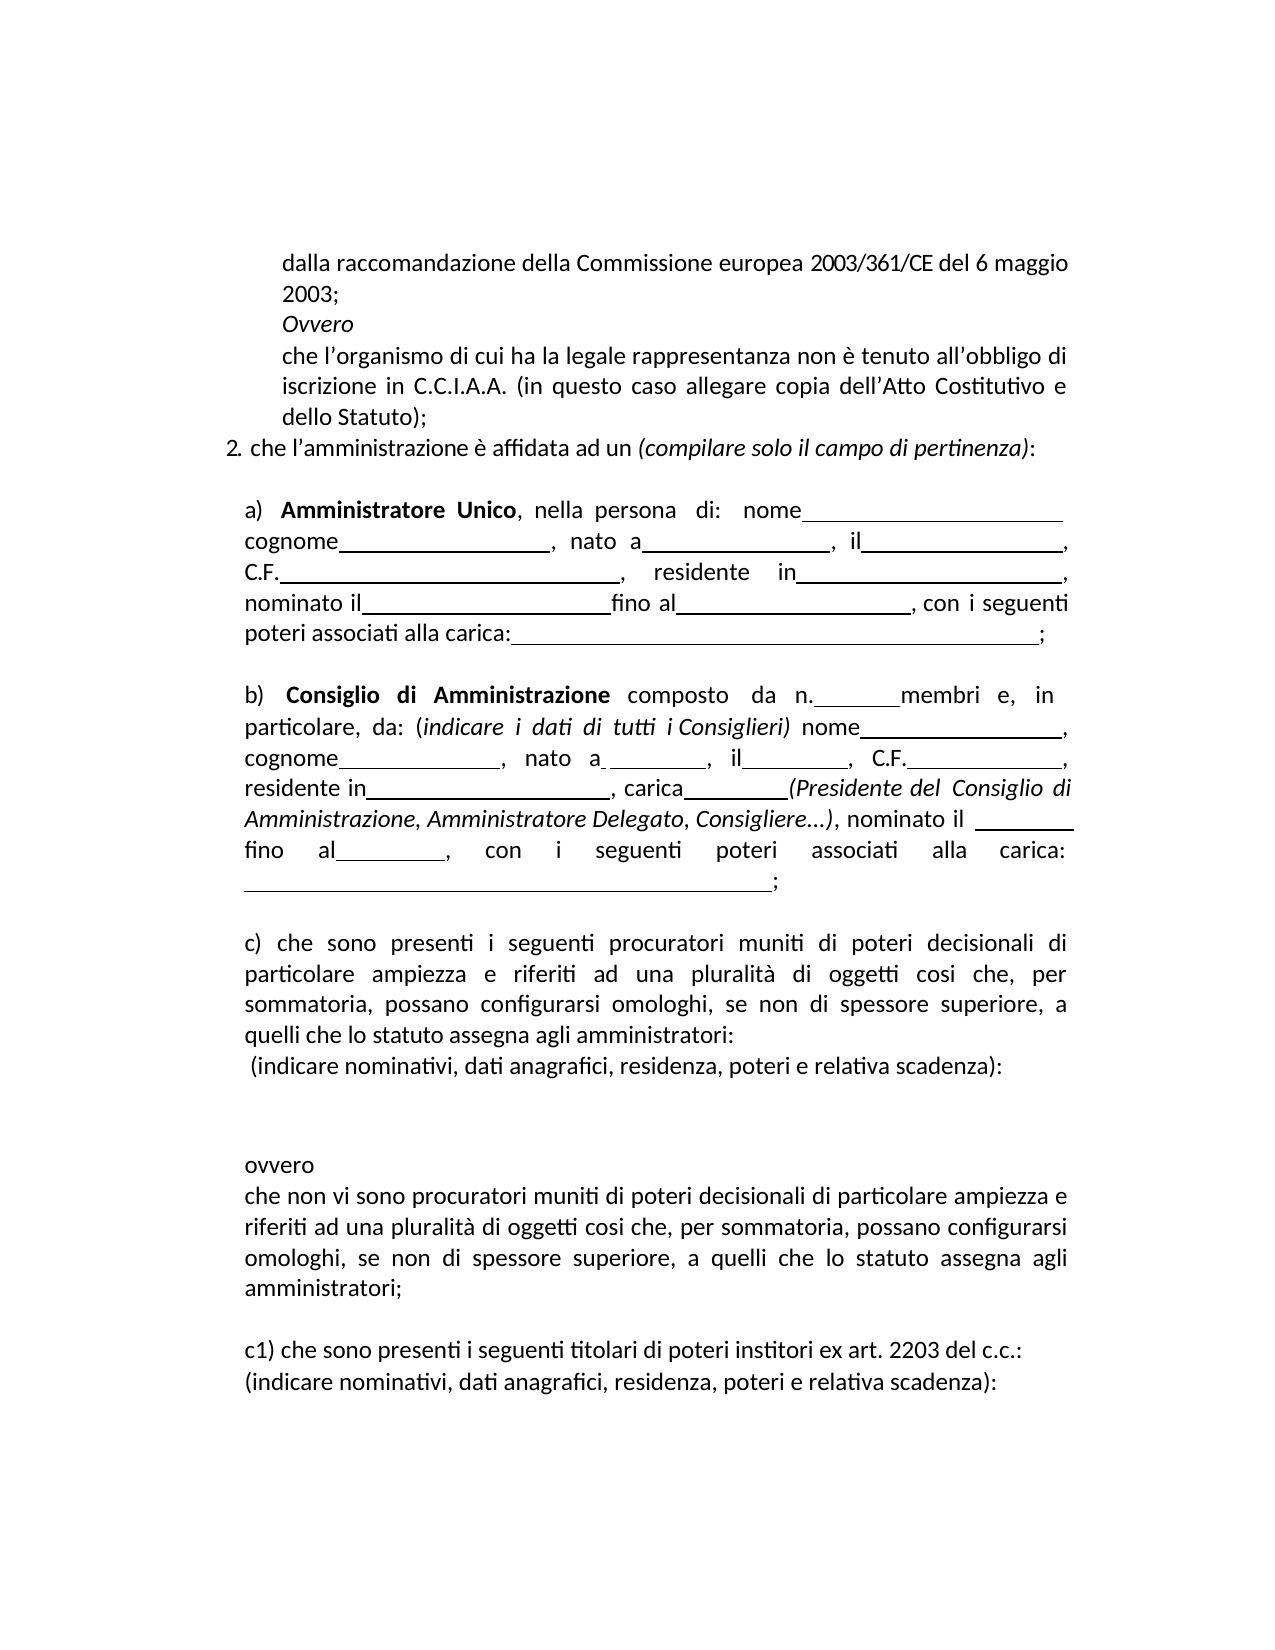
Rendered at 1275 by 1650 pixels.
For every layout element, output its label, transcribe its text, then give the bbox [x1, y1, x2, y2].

list che sono presenti i seguenti procuratori muniti di poteri decisionali di particolare ampiezza e riferiti ad una pluralità di oggetti cosi che, per sommatoria, possano configurarsi omologhi, se non di spessore superiore, a quelli che lo statuto assegna agli amministratori: [244, 927, 1068, 1050]
text che non vi sono procuratori muniti di poteri decisionali di particolare ampiezza e riferiti ad una pluralità di oggetti cosi che, per sommatoria, possano configurarsi omologhi, se non di spessore superiore, a quelli che lo statuto assegna agli amministratori; [244, 1180, 1068, 1303]
text C.F. , residente in , nominato il fino al , con i seguenti poteri associati alla carica: ; [244, 556, 1069, 648]
text che l’organismo di cui ha la legale rappresentanza non è tenuto all’obbligo di iscrizione in C.C.I.A.A. (in questo caso allegare copia dell’Atto Costitutivo e dello Statuto); [282, 340, 1068, 432]
list che l’amministrazione è affidata ad un (compilare solo il campo di pertinenza): [226, 432, 1096, 463]
list Consiglio di Amministrazione composto da n. membri e, in [244, 680, 1096, 710]
text ; [244, 865, 1096, 895]
text (indicare nominativi, dati anagrafici, residenza, poteri e relativa scadenza): [250, 1050, 1096, 1081]
text c1) che sono presenti i seguenti titolari di poteri institori ex art. 2203 del c.c.: (indicare nominativi, dati anagrafici, residenza, poteri e relativa scadenza): [244, 1334, 1096, 1396]
text Ovvero [282, 308, 1096, 339]
text dalla raccomandazione della Commissione europea 2003/361/CE del 6 maggio 2003; [282, 247, 1069, 308]
text ovvero [244, 1149, 1096, 1179]
text particolare, da: (indicare i dati di tutti i Consiglieri) nome , cognome , nato a , il , C.F. , residente in , carica (Presidente del Consiglio di Amministrazione, Amministratore Delegato, Consigliere...), nominato il fino al , con i seguenti poteri associati alla carica: [244, 711, 1074, 864]
list Amministratore Unico, nella persona di: nome cognome , nato a , il , [244, 494, 1074, 556]
